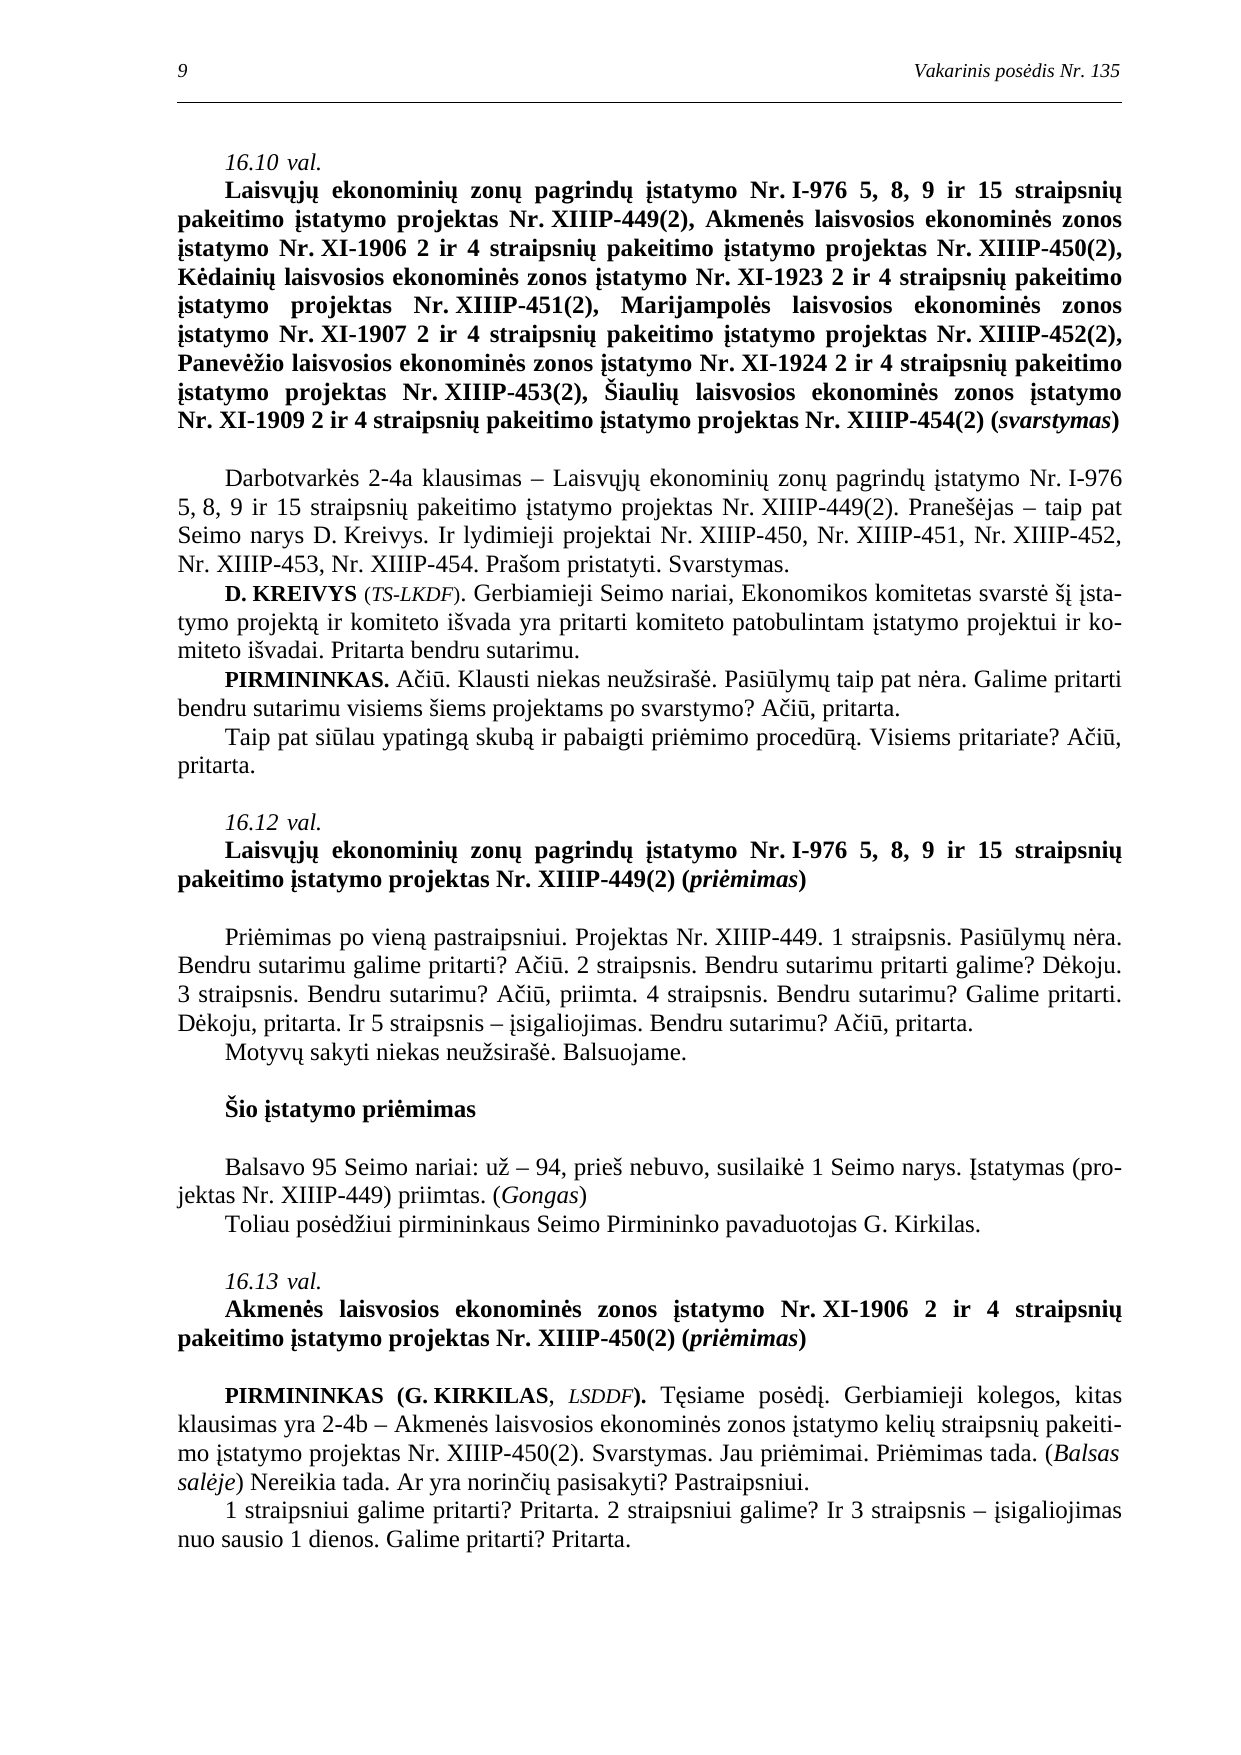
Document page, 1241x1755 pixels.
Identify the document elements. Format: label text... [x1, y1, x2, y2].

text PIRMININKAS (G. KIRKILAS, LSDDF). Tę­sia­me po­sė­dį. Ger­bia­mie­ji ko­le­gos, ki­tas klau­si­mas yra 2-4b – Ak­me­nės lais­vo­sios eko­no­mi­nės zo­nos įsta­ty­mo ke­lių straips­nių pa­kei­ti­mo įsta­ty­mo pro­jek­tas Nr. XIIIP-450(2). Svars­ty­mas. Jau pri­ėmi­mai. Pri­ėmi­mas ta­da. (Bal­sas sa­lė­je) Ne­rei­kia ta­da. Ar yra no­rin­čių pa­si­sa­ky­ti? Pa­straips­niui. [177, 1381, 1122, 1496]
text Ak­me­nės lais­vo­sios eko­no­mi­nės zo­nos įsta­ty­mo Nr. XI-1906 2 ir 4 straips­nių pakeiti­mo įsta­ty­mo pro­jek­tas Nr. XIIIP-450(2) (pri­ėmi­mas) [177, 1294, 1122, 1352]
text 16.13 val. [224, 1267, 1122, 1294]
text PIRMININKAS. Ačiū. Klaus­ti nie­kas ne­už­si­ra­šė. Pa­siū­ly­mų taip pat nė­ra. Ga­li­me pri­tar­ti ben­dru su­ta­ri­mu vi­siems šiems pro­jek­tams po svars­ty­mo? Ačiū, pri­tar­ta. [177, 664, 1122, 722]
text Pri­ėmi­mas po vie­ną pa­straips­niui. Pro­jek­tas Nr. XIIIP-449. 1 straips­nis. Pa­siū­ly­mų nė­ra. Ben­dru su­ta­ri­mu ga­li­me pri­tar­ti? Ačiū. 2 straips­nis. Ben­dru su­ta­ri­mu pri­tar­ti ga­li­me? Dė­ko­ju. 3 straips­nis. Ben­dru su­ta­ri­mu? Ačiū, pri­im­ta. 4 straips­nis. Ben­dru su­ta­ri­mu? Ga­li­me pri­tar­ti. Dė­ko­ju, pri­tar­ta. Ir 5 straips­nis – įsi­ga­lio­ji­mas. Ben­dru su­ta­ri­mu? Ačiū, pri­tar­ta. [177, 922, 1122, 1037]
text 16.12 val. [224, 808, 1122, 835]
text Taip pat siū­lau ypa­tin­gą sku­bą ir pa­baig­ti pri­ėmi­mo pro­ce­dū­rą. Vi­siems pri­ta­ria­te? Ačiū, pri­tar­ta. [177, 722, 1122, 779]
text D. KREIVYS (TS-LKDF). Ger­bia­mie­ji Sei­mo na­riai, Eko­no­mi­kos ko­mi­te­tas svars­tė šį įsta­ty­mo pro­jek­tą ir ko­mi­te­to iš­va­da yra pri­tar­ti ko­mi­te­to pa­to­bu­lin­tam įsta­ty­mo pro­jek­tui ir ko­mi­te­to iš­va­dai. Pri­tar­ta ben­dru su­ta­ri­mu. [177, 578, 1122, 664]
text Bal­sa­vo 95 Sei­mo na­riai: už – 94, prieš ne­bu­vo, su­si­lai­kė 1 Sei­mo na­rys. Įsta­ty­mas (pro­jek­tas Nr. XIIIP-449) pri­im­tas. (Gon­gas) [177, 1152, 1122, 1209]
text 16.10 val. [224, 148, 1122, 175]
text Lais­vų­jų eko­no­mi­nių zo­nų pa­grin­dų įsta­ty­mo Nr. I-976 5, 8, 9 ir 15 straips­nių pakei­ti­mo įsta­ty­mo pro­jek­tas Nr. XIIIP-449(2), Ak­me­nės lais­vo­sios eko­no­mi­nės zo­nos įsta­ty­mo Nr. XI-1906 2 ir 4 straips­nių pa­kei­ti­mo įsta­ty­mo pro­jek­tas Nr. XIIIP-450(2), Kė­dai­nių lais­vo­sios eko­no­mi­nės zo­nos įsta­ty­mo Nr. XI-1923 2 ir 4 straips­nių pa­kei­ti­mo įsta­ty­mo pro­jek­tas Nr. XIIIP-451(2), Ma­ri­jam­po­lės lais­vo­sios eko­no­mi­nės zo­nos įstatymo Nr. XI-1907 2 ir 4 straips­nių pa­kei­ti­mo įsta­ty­mo pro­jek­tas Nr. XIIIP-452(2), Pa­ne­vė­žio lais­vo­sios eko­no­mi­nės zo­nos įsta­ty­mo Nr. XI-1924 2 ir 4 straips­nių pa­kei­ti­mo įsta­ty­mo pro­jek­tas Nr. XIIIP-453(2), Šiau­lių lais­vo­sios eko­no­mi­nės zo­nos įsta­ty­mo Nr. XI-1909 2 ir 4 straips­nių pa­kei­ti­mo įsta­ty­mo pro­jek­tas Nr. XIIIP-454(2) (svars­ty­mas) [177, 175, 1122, 434]
text Mo­ty­vų sa­ky­ti nie­kas ne­už­si­ra­šė. Bal­suo­ja­me. [177, 1037, 1122, 1065]
text Dar­bo­tvarkės 2-4a klau­si­mas – Lais­vų­jų eko­no­mi­nių zo­nų pa­grin­dų įsta­ty­mo Nr. I-976 5, 8, 9 ir 15 straips­nių pa­kei­ti­mo įsta­ty­mo pro­jek­tas Nr. XIIIP-449(2). Pra­ne­šė­jas – taip pat Sei­mo na­rys D. Krei­vys. Ir ly­di­mie­ji pro­jek­tai Nr. XIIIP-450, Nr. XIIIP-451, Nr. XIIIP-452, Nr. XIIIP-453, Nr. XIIIP-454. Pra­šom pri­sta­ty­ti. Svars­ty­mas. [177, 463, 1122, 578]
text Lais­vų­jų eko­no­mi­nių zo­nų pa­grin­dų įsta­ty­mo Nr. I-976 5, 8, 9 ir 15 straips­nių pakei­ti­mo įsta­ty­mo pro­jek­tas Nr. XIIIP-449(2) (pri­ėmi­mas) [177, 835, 1122, 893]
text To­liau po­sė­džiui pir­mi­nin­kaus Sei­mo Pir­mi­nin­ko pa­va­duo­to­jas G. Kir­ki­las. [177, 1209, 1122, 1238]
text Šio įsta­ty­mo pri­ėmi­mas [177, 1094, 1122, 1123]
text 1 straips­niui ga­li­me pri­tar­ti? Pri­tar­ta. 2 straips­niui ga­li­me? Ir 3 straips­nis – įsi­ga­lio­ji­mas nuo sau­sio 1 die­nos. Ga­li­me pri­tar­ti? Pri­tar­ta. [177, 1496, 1122, 1553]
